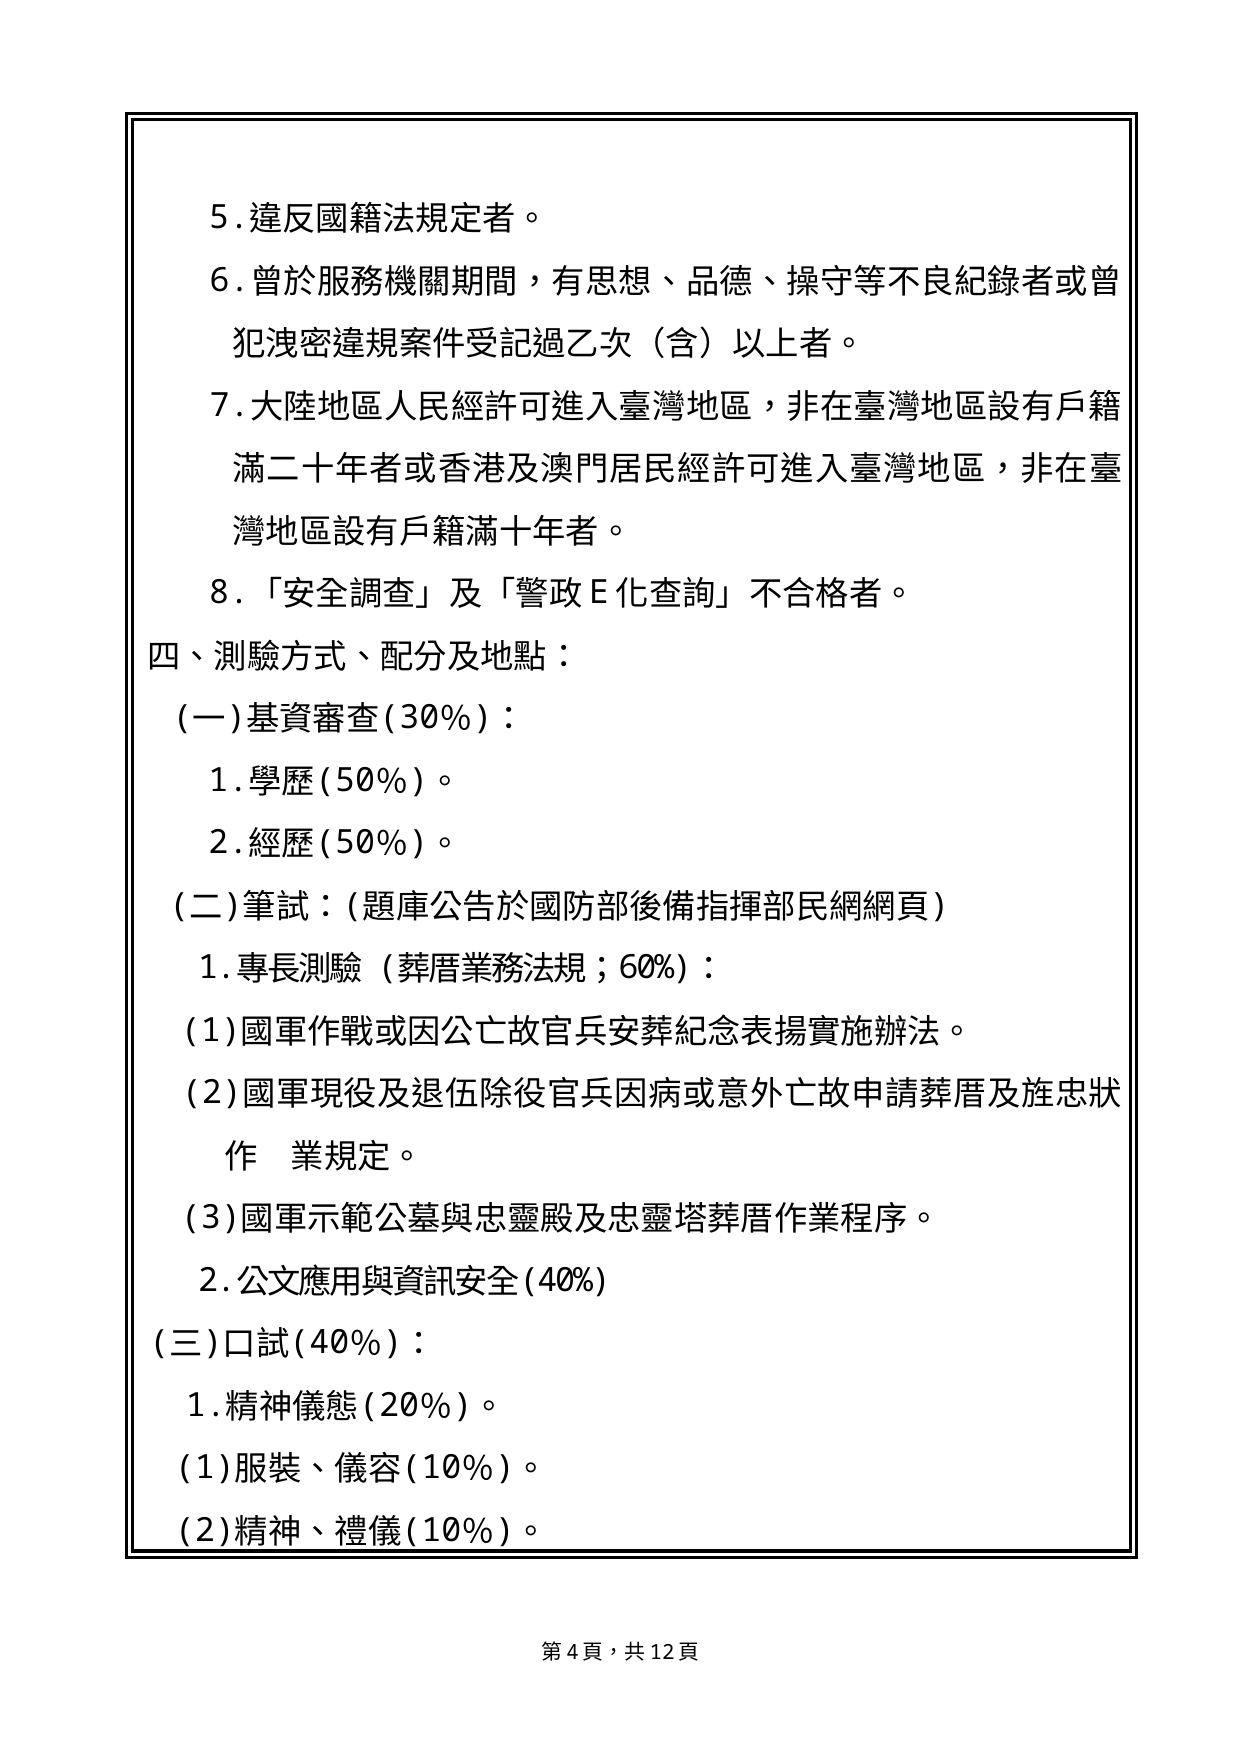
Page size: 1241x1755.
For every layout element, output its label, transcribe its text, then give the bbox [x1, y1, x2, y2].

table_header 5.違反國籍法規定者。 6.曾於服務機關期間，有思想、品德、操守等不良紀錄者或曾犯洩密違規案件受記過乙次（含）以上者。 7.大陸地區人民經許可進入臺灣地區，非在臺灣地區設有戶籍滿二十年者或香港及澳門居民經許可進入臺灣地區，非在臺灣地區設有戶籍滿十年者。 8.「安全調查」及「警政E化查詢」不合格者。 四、測驗方式、配分及地點： (一)基資審查(30％)： 1.學歷(50％)。 2.經歷(50％)。 (二)筆試：(題庫公告於國防部後備指揮部民網網頁) 1.專長測驗 (葬厝業務法規；60%)： (1)國軍作戰或因公亡故官兵安葬紀念表揚實施辦法。 (2)國軍現役及退伍除役官兵因病或意外亡故申請葬厝及旌忠狀作 業規定。 (3)國軍示範公墓與忠靈殿及忠靈塔葬厝作業程序。 2.公文應用與資訊安全(40%) (三)口試(40％)： 1.精神儀態(20％)。 (1)服裝、儀容(10％)。 (2)精神、禮儀(10％)。 [129, 115, 1133, 1549]
